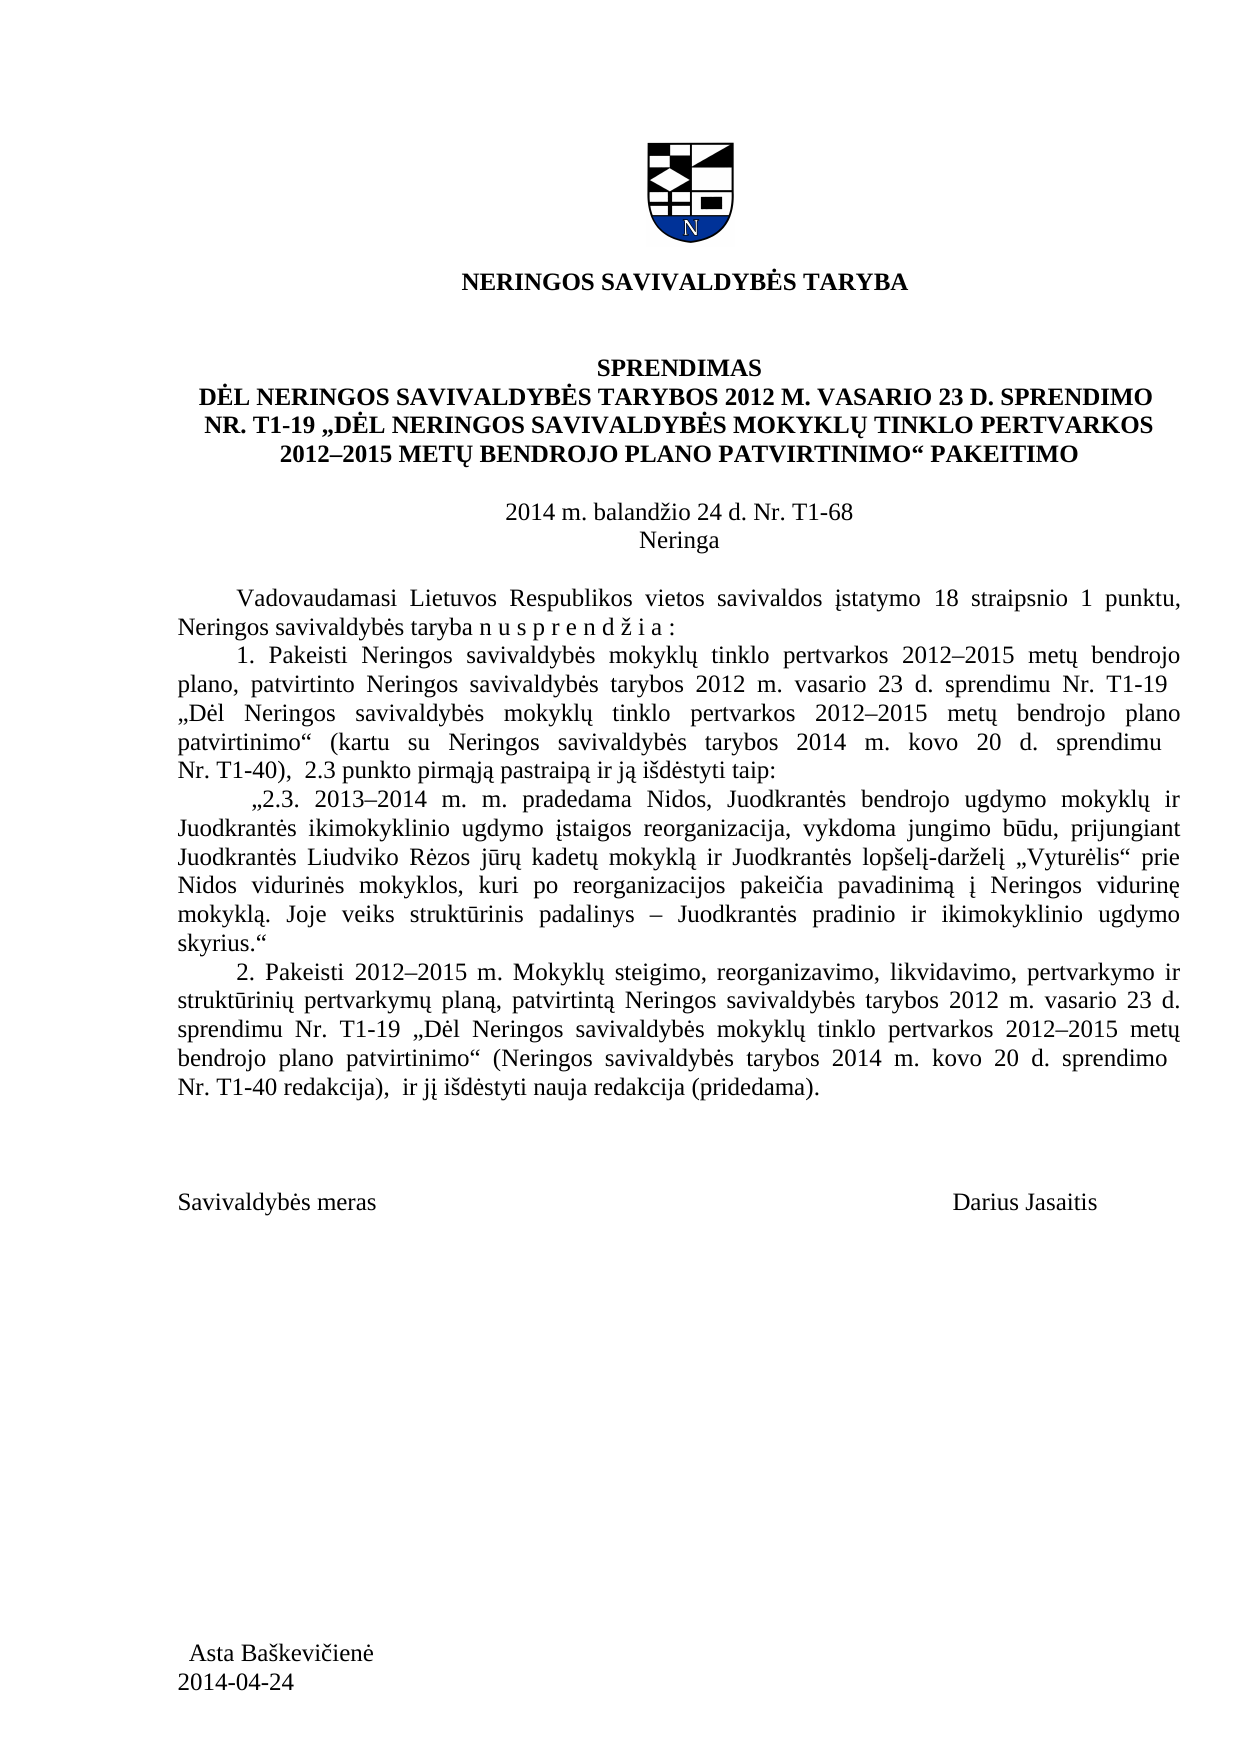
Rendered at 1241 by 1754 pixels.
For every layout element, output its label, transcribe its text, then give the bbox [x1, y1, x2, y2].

text „2.3. 2013–2014 m. m. pradedama Nidos, Juodkrantės bendrojo ugdymo mokyklų ir Juodkrantės ikimokyklinio ugdymo įstaigos reorganizacija, vykdoma jungimo būdu, prijungiant Juodkrantės Liudviko Rėzos jūrų kadetų mokyklą ir Juodkrantės lopšelį-darželį „Vyturėlis“ prie Nidos vidurinės mokyklos, kuri po reorganizacijos pakeičia pavadinimą į Neringos vidurinę mokyklą. Joje veiks struktūrinis padalinys – Juodkrantės pradinio ir ikimokyklinio ugdymo skyrius.“ [177, 784, 1181, 957]
text Savivaldybės meras Darius Jasaitis [177, 1187, 1181, 1215]
text Vadovaudamasi Lietuvos Respublikos vietos savivaldos įstatymo 18 straipsnio 1 punktu, Neringos savivaldybės taryba nusprendžia: [177, 583, 1181, 640]
text 2. Pakeisti 2012–2015 m. Mokyklų steigimo, reorganizavimo, likvidavimo, pertvarkymo ir struktūrinių pertvarkymų planą, patvirtintą Neringos savivaldybės tarybos 2012 m. vasario 23 d. sprendimu Nr. T1-19 „Dėl Neringos savivaldybės mokyklų tinklo pertvarkos 2012–2015 metų bendrojo plano patvirtinimo“ (Neringos savivaldybės tarybos 2014 m. kovo 20 d. sprendimo Nr. T1-40 redakcija), ir jį išdėstyti nauja redakcija (pridedama). [177, 957, 1181, 1100]
text 1. Pakeisti Neringos savivaldybės mokyklų tinklo pertvarkos 2012–2015 metų bendrojo plano, patvirtinto Neringos savivaldybės tarybos 2012 m. vasario 23 d. sprendimu Nr. T1-19 „Dėl Neringos savivaldybės mokyklų tinklo pertvarkos 2012–2015 metų bendrojo plano patvirtinimo“ (kartu su Neringos savivaldybės tarybos 2014 m. kovo 20 d. sprendimu Nr. T1-40), 2.3 punkto pirmąją pastraipą ir ją išdėstyti taip: [177, 640, 1181, 784]
